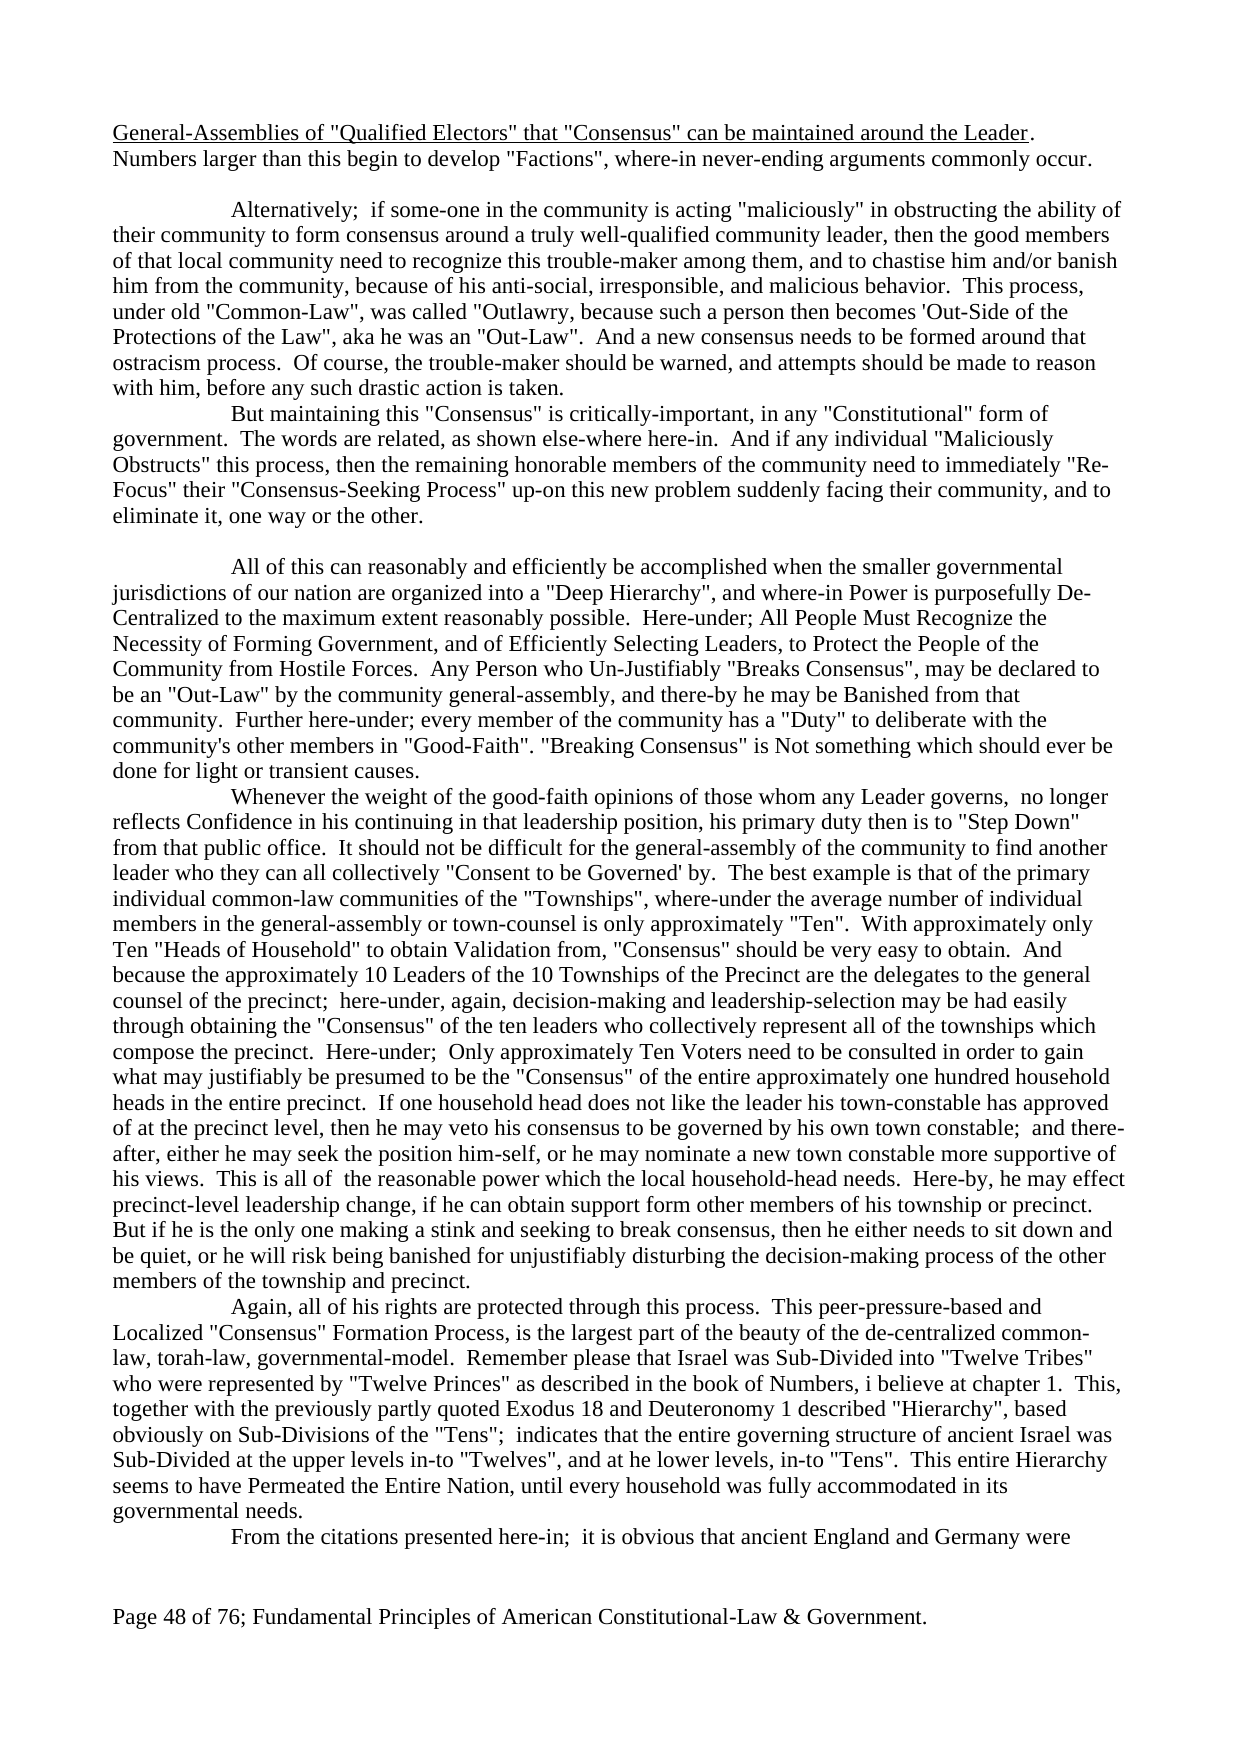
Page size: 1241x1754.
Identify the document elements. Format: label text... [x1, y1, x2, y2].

text All of this can reasonably and efficiently be accomplished when the smaller governmental jurisdictions of our nation are organized into a "Deep Hierarchy", and where-in Power is purposefully De-Centralized to the maximum extent reasonably possible. Here-under; All People Must Recognize the Necessity of Forming Government, and of Efficiently Selecting Leaders, to Protect the People of the Community from Hostile Forces. Any Person who Un-Justifiably "Breaks Consensus", may be declared to be an "Out-Law" by the community general-assembly, and there-by he may be Banished from that community. Further here-under; every member of the community has a "Duty" to deliberate with the community's other members in "Good-Faith". "Breaking Consensus" is Not something which should ever be done for light or transient causes. [112, 554, 1128, 783]
text Alternatively; if some-one in the community is acting "maliciously" in obstructing the ability of their community to form consensus around a truly well-qualified community leader, then the good members of that local community need to recognize this trouble-maker among them, and to chastise him and/or banish him from the community, because of his anti-social, irresponsible, and malicious behavior. This process, under old "Common-Law", was called "Outlawry, because such a person then becomes 'Out-Side of the Protections of the Law", aka he was an "Out-Law". And a new consensus needs to be formed around that ostracism process. Of course, the trouble-maker should be warned, and attempts should be made to reason with him, before any such drastic action is taken. [112, 197, 1128, 401]
text Again, all of his rights are protected through this process. This peer-pressure-based and Localized "Consensus" Formation Process, is the largest part of the beauty of the de-centralized common-law, torah-law, governmental-model. Remember please that Israel was Sub-Divided into "Twelve Tribes" who were represented by "Twelve Princes" as described in the book of Numbers, i believe at chapter 1. This, together with the previously partly quoted Exodus 18 and Deuteronomy 1 described "Hierarchy", based obviously on Sub-Divisions of the "Tens"; indicates that the entire governing structure of ancient Israel was Sub-Divided at the upper levels in-to "Twelves", and at he lower levels, in-to "Tens". This entire Hierarchy seems to have Permeated the Entire Nation, until every household was fully accommodated in its governmental needs. [112, 1294, 1128, 1524]
text Whenever the weight of the good-faith opinions of those whom any Leader governs, no longer reflects Confidence in his continuing in that leadership position, his primary duty then is to "Step Down" from that public office. It should not be difficult for the general-assembly of the community to find another leader who they can all collectively "Consent to be Governed' by. The best example is that of the primary individual common-law communities of the "Townships", where-under the average number of individual members in the general-assembly or town-counsel is only approximately "Ten". With approximately only Ten "Heads of Household" to obtain Validation from, "Consensus" should be very easy to obtain. And because the approximately 10 Leaders of the 10 Townships of the Precinct are the delegates to the general counsel of the precinct; here-under, again, decision-making and leadership-selection may be had easily through obtaining the "Consensus" of the ten leaders who collectively represent all of the townships which compose the precinct. Here-under; Only approximately Ten Voters need to be consulted in order to gain what may justifiably be presumed to be the "Consensus" of the entire approximately one hundred household heads in the entire precinct. If one household head does not like the leader his town-constable has approved of at the precinct level, then he may veto his consensus to be governed by his own town constable; and there-after, either he may seek the position him-self, or he may nominate a new town constable more supportive of his views. This is all of the reasonable power which the local household-head needs. Here-by, he may effect precinct-level leadership change, if he can obtain support form other members of his township or precinct. But if he is the only one making a stink and seeking to break consensus, then he either needs to sit down and be quiet, or he will risk being banished for unjustifiably disturbing the decision-making process of the other members of the township and precinct. [112, 783, 1128, 1294]
text From the citations presented here-in; it is obvious that ancient England and Germany were [112, 1524, 1128, 1549]
text But maintaining this "Consensus" is critically-important, in any "Constitutional" form of government. The words are related, as shown else-where here-in. And if any individual "Maliciously Obstructs" this process, then the remaining honorable members of the community need to immediately "Re-Focus" their "Consensus-Seeking Process" up-on this new problem suddenly facing their community, and to eliminate it, one way or the other. [112, 401, 1128, 528]
text General-Assemblies of "Qualified Electors" that "Consensus" can be maintained around the Leader. Numbers larger than this begin to develop "Factions", where-in never-ending arguments commonly occur. [112, 120, 1128, 171]
